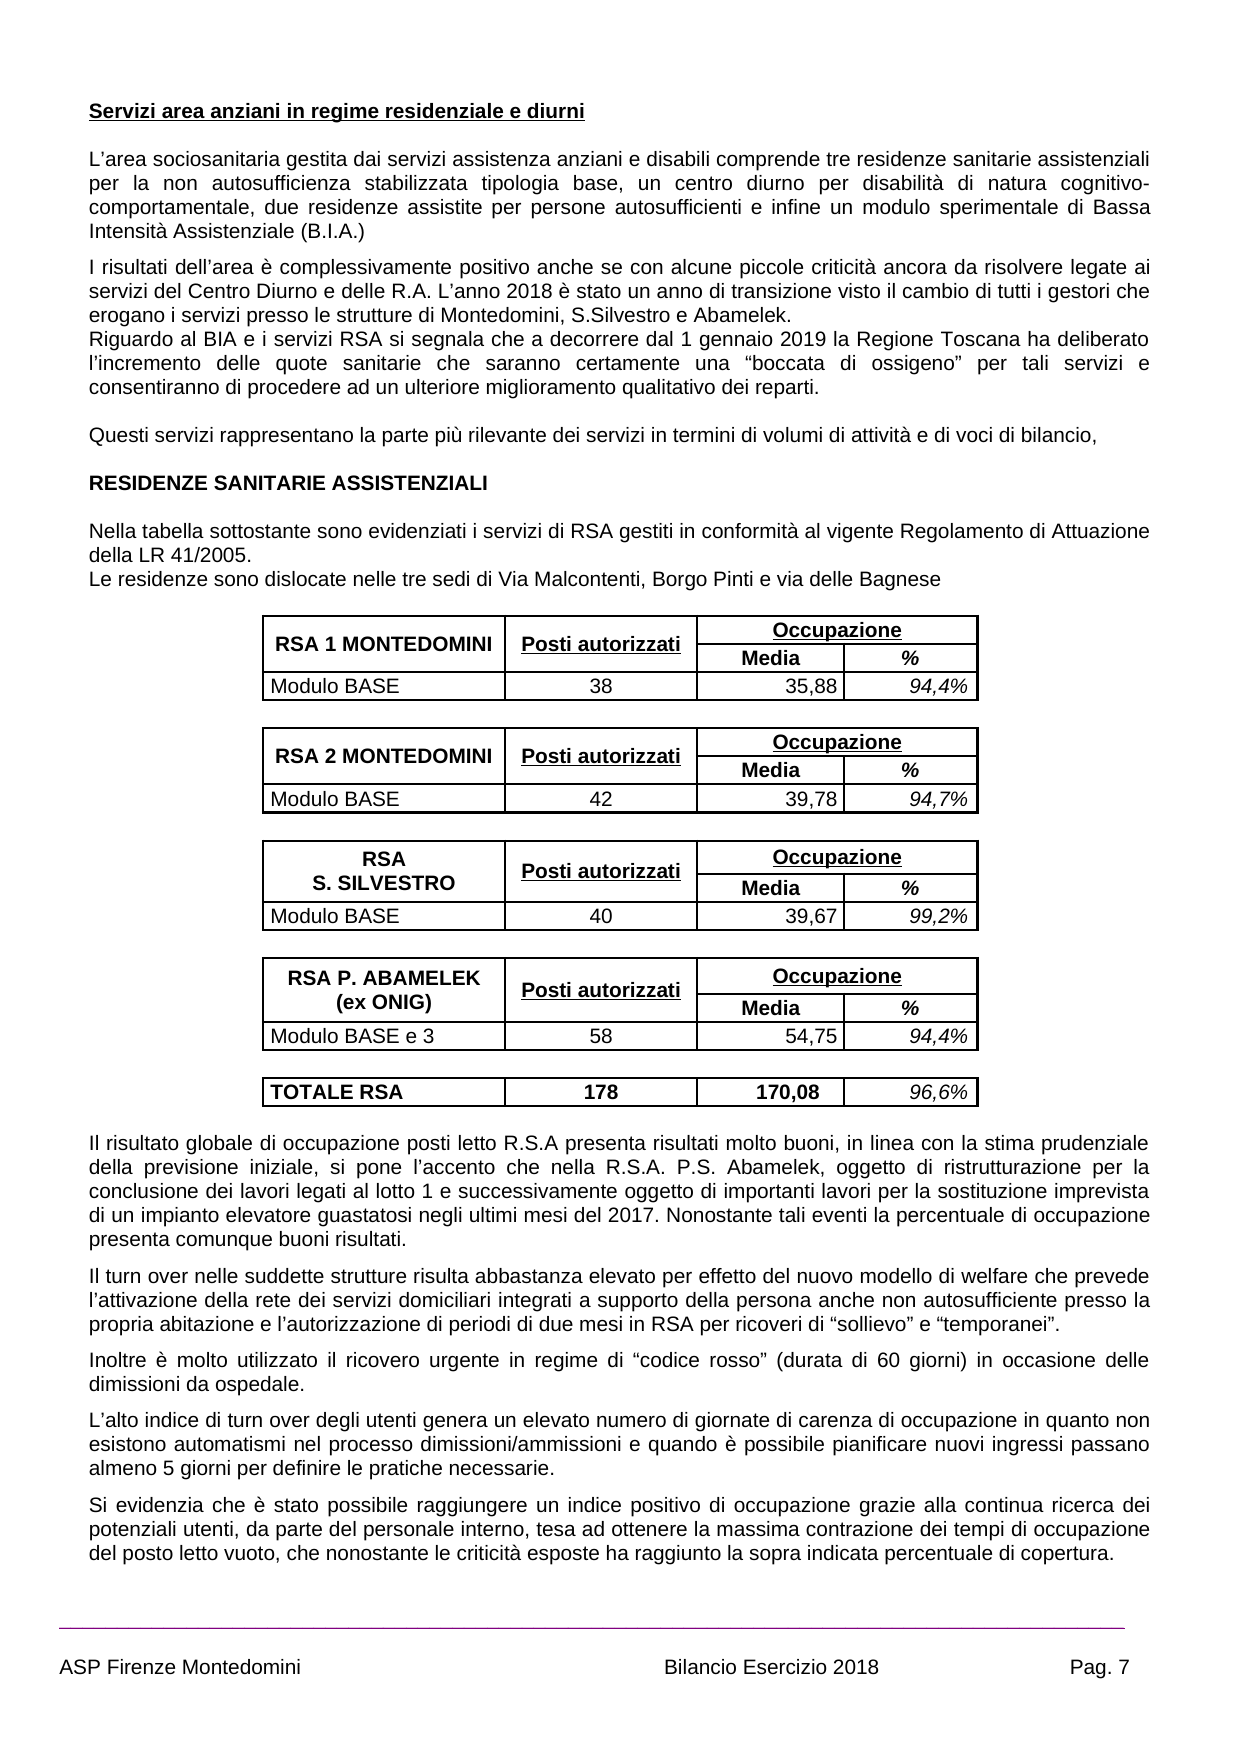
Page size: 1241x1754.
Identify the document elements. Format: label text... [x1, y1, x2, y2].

table_cell [697, 814, 844, 839]
table_cell [697, 1051, 844, 1077]
table_header RSA 1 MONTEDOMINI [264, 617, 504, 671]
table_cell % [845, 645, 976, 671]
table_cell 54,75 [698, 1023, 843, 1049]
table_cell [505, 701, 697, 727]
text RESIDENZE SANITARIE ASSISTENZIALI [89, 471, 1152, 495]
text Riguardo al BIA e i servizi RSA si segnala che a decorrere dal 1 gennaio 2019 la Regione Toscana ha deliberato l’incremento delle quote sanitarie che saranno certamente una “boccata di ossigeno” per tali servizi e consentiranno di procedere ad un ulteriore miglioramento qualitativo dei reparti. [89, 327, 1152, 399]
table_cell [263, 1051, 505, 1077]
table_cell [844, 701, 977, 727]
text Si evidenzia che è stato possibile raggiungere un indice positivo di occupazione grazie alla continua ricerca dei potenziali utenti, da parte del personale interno, tesa ad ottenere la massima contrazione dei tempi di occupazione del posto letto vuoto, che nonostante le criticità esposte ha raggiunto la sopra indicata percentuale di copertura. [89, 1493, 1152, 1564]
table_cell 39,67 [698, 903, 843, 929]
table_cell [263, 701, 505, 727]
text Il turn over nelle suddette strutture risulta abbastanza elevato per effetto del nuovo modello di welfare che prevede l’attivazione della rete dei servizi domiciliari integrati a supporto della persona anche non autosufficiente presso la propria abitazione e l’autorizzazione di periodi di due mesi in RSA per ricoveri di “sollievo” e “temporanei”. [89, 1263, 1152, 1335]
table_cell 94,4% [845, 1023, 976, 1049]
table_cell RSA 2 MONTEDOMINI [264, 729, 504, 783]
text Il risultato globale di occupazione posti letto R.S.A presenta risultati molto buoni, in linea con la stima prudenziale della previsione iniziale, si pone l’accento che nella R.S.A. P.S. Abamelek, oggetto di ristrutturazione per la conclusione dei lavori legati al lotto 1 e successivamente oggetto di importanti lavori per la sostituzione imprevista di un impianto elevatore guastatosi negli ultimi mesi del 2017. Nonostante tali eventi la percentuale di occupazione presenta comunque buoni risultati. [89, 1131, 1152, 1251]
text L’alto indice di turn over degli utenti genera un elevato numero di giornate di carenza di occupazione in quanto non esistono automatismi nel processo dimissioni/ammissioni e quando è possibile pianificare nuovi ingressi passano almeno 5 giorni per definire le pratiche necessarie. [89, 1408, 1152, 1480]
table_cell Modulo BASE [264, 903, 504, 929]
table_cell Posti autorizzati [506, 729, 696, 783]
table_cell 178 [506, 1079, 696, 1105]
table_cell Occupazione [698, 729, 976, 755]
text I risultati dell’area è complessivamente positivo anche se con alcune piccole criticità ancora da risolvere legate ai servizi del Centro Diurno e delle R.A. L’anno 2018 è stato un anno di transizione visto il cambio di tutti i gestori che erogano i servizi presso le strutture di Montedomini, S.Silvestro e Abamelek. [89, 255, 1152, 327]
table_cell [844, 814, 977, 839]
table_cell 58 [506, 1023, 696, 1049]
table_cell Media [698, 645, 843, 671]
table_cell 38 [506, 673, 696, 699]
table_cell [697, 931, 844, 957]
table_cell Modulo BASE e 3 [264, 1023, 504, 1049]
table_cell Posti autorizzati [506, 959, 696, 1021]
table_cell 39,78 [698, 785, 843, 811]
table_cell Occupazione [698, 842, 976, 872]
text Questi servizi rappresentano la parte più rilevante dei servizi in termini di volumi di attività e di voci di bilancio, [89, 423, 1152, 447]
table_cell RSA P. ABAMELEK (ex ONIG) [264, 959, 504, 1021]
table_cell 96,6% [845, 1079, 976, 1105]
table_cell Media [698, 995, 843, 1021]
text Servizi area anziani in regime residenziale e diurni [89, 99, 1152, 123]
table_cell [263, 814, 505, 839]
text L’area sociosanitaria gestita dai servizi assistenza anziani e disabili comprende tre residenze sanitarie assistenziali per la non autosufficienza stabilizzata tipologia base, un centro diurno per disabilità di natura cognitivo-comportamentale, due residenze assistite per persone autosufficienti e infine un modulo sperimentale di Bassa Intensità Assistenziale (B.I.A.) [89, 147, 1152, 243]
table_cell [263, 931, 505, 957]
table_cell 170,08 [698, 1079, 843, 1105]
table_cell 94,7% [845, 785, 976, 811]
table_cell [505, 1051, 697, 1077]
table_cell [505, 931, 697, 957]
table_header Posti autorizzati [506, 617, 696, 671]
table_cell 94,4% [845, 673, 976, 699]
table_cell Modulo BASE [264, 785, 504, 811]
table_cell Media [698, 757, 843, 783]
text Le residenze sono dislocate nelle tre sedi di Via Malcontenti, Borgo Pinti e via delle Bagnese [89, 567, 1152, 591]
table_header Occupazione [698, 617, 976, 643]
table_cell % [845, 995, 976, 1021]
table_cell % [845, 875, 976, 901]
table_cell 42 [506, 785, 696, 811]
table_cell RSA S. SILVESTRO [264, 842, 504, 901]
table_cell Media [698, 875, 843, 901]
table_cell [697, 701, 844, 727]
table_cell % [845, 757, 976, 783]
table_cell 35,88 [698, 673, 843, 699]
text Inoltre è molto utilizzato il ricovero urgente in regime di “codice rosso” (durata di 60 giorni) in occasione delle dimissioni da ospedale. [89, 1348, 1152, 1396]
table_cell TOTALE RSA [264, 1079, 504, 1105]
table_cell [844, 1051, 977, 1077]
table_cell Occupazione [698, 959, 976, 993]
table_cell [844, 931, 977, 957]
table_cell 99,2% [845, 903, 976, 929]
table_cell Modulo BASE [264, 673, 504, 699]
table_cell 40 [506, 903, 696, 929]
table_cell [505, 814, 697, 839]
table_cell Posti autorizzati [506, 842, 696, 901]
text Nella tabella sottostante sono evidenziati i servizi di RSA gestiti in conformità al vigente Regolamento di Attuazione della LR 41/2005. [89, 519, 1152, 567]
